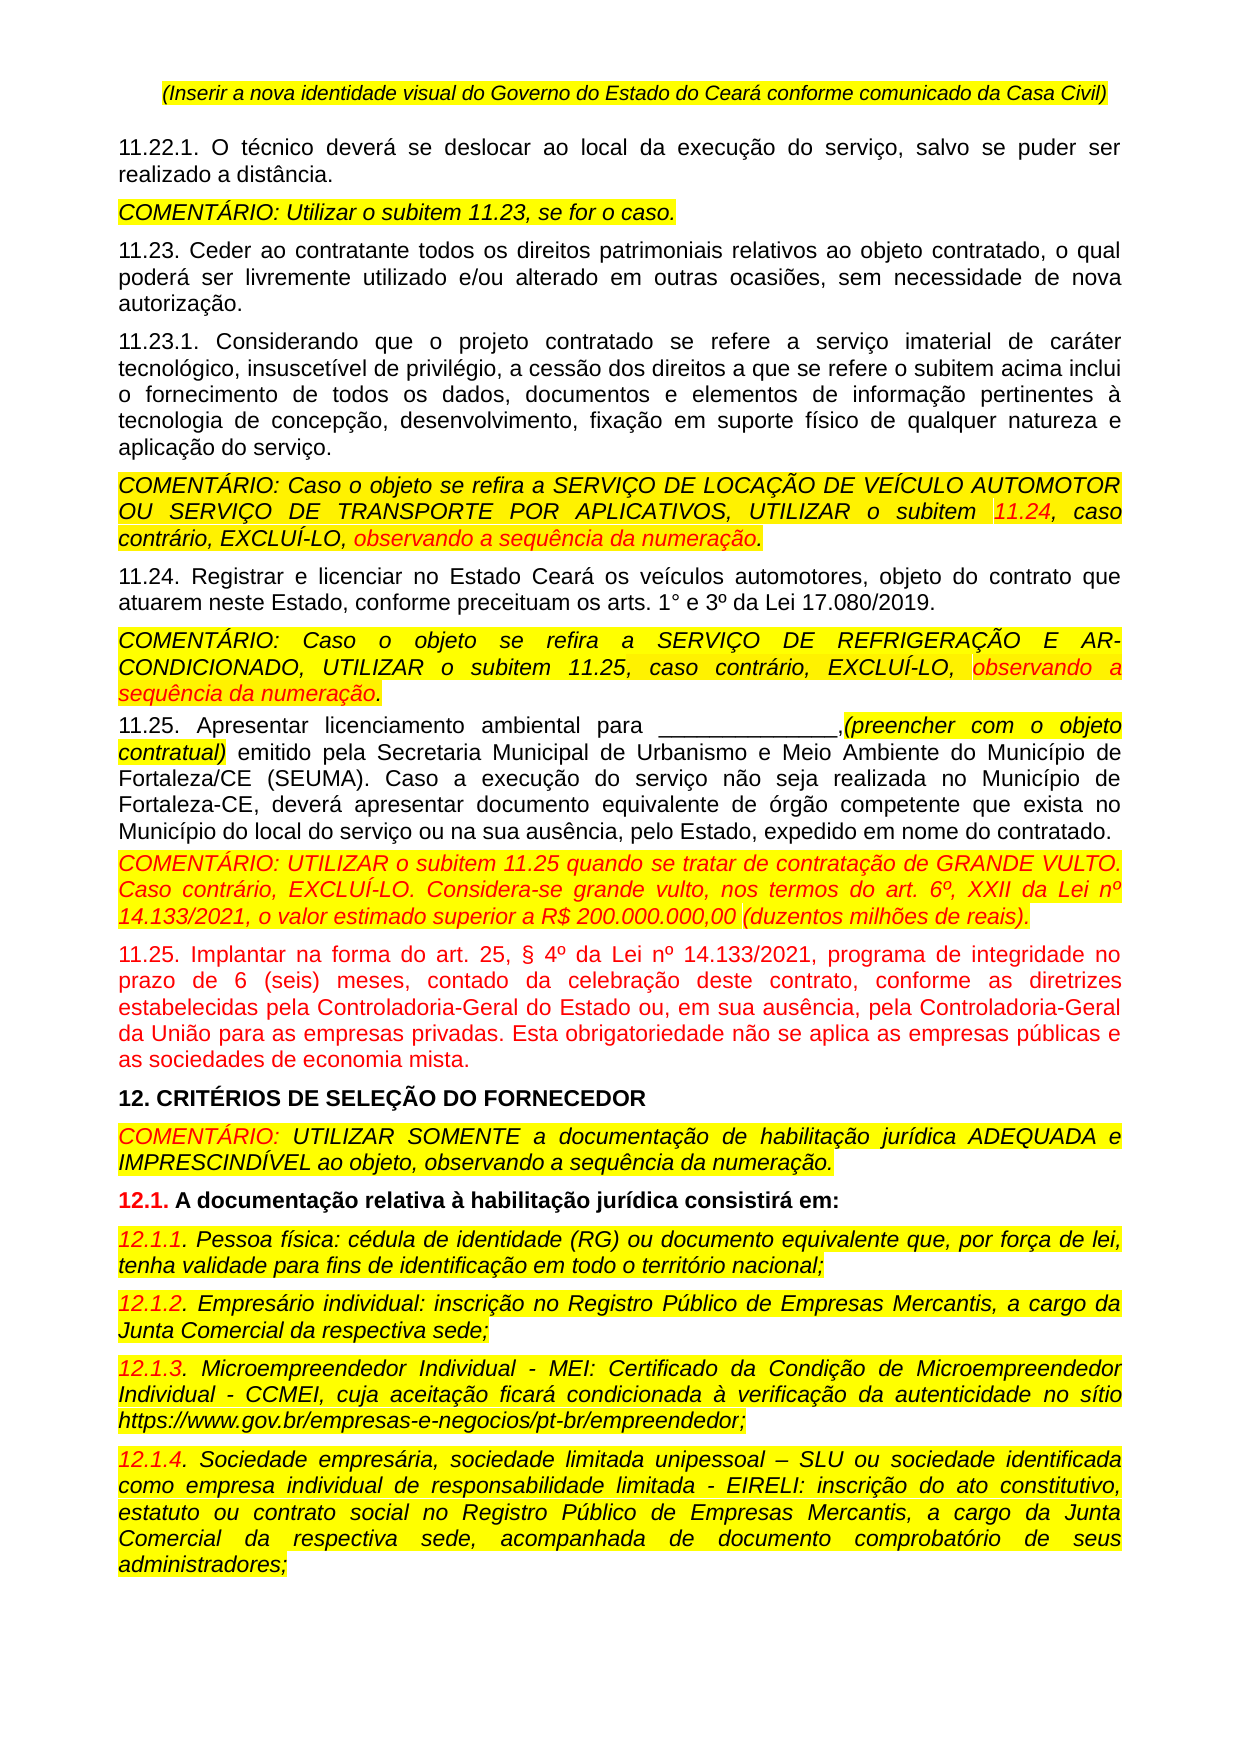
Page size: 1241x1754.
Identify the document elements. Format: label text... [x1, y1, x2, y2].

text 12.1.2. Empresário individual: inscrição no Registro Público de Empresas Mercantis, a cargo da Junta Comercial da respectiva sede; [118, 1290, 1122, 1343]
text 12.1.1. Pessoa física: cédula de identidade (RG) ou documento equivalente que, por força de lei, tenha validade para fins de identificação em todo o território nacional; [118, 1226, 1122, 1278]
text COMENTÁRIO: UTILIZAR o subitem 11.25 quando se tratar de contratação de GRANDE VULTO. Caso contrário, EXCLUÍ-LO. Considera-se grande vulto, nos termos do art. 6º, XXII da Lei nº 14.133/2021, o valor estimado superior a R$ 200.000.000,00 (duzentos milhões de reais). [118, 850, 1122, 929]
text 12.1.3. Microempreendedor Individual - MEI: Certificado da Condição de Microempreendedor Individual - CCMEI, cuja aceitação ficará condicionada à verificação da autenticidade no sítio https://www.gov.br/empresas-e-negocios/pt-br/empreendedor; [118, 1355, 1122, 1434]
text 11.23. Ceder ao contratante todos os direitos patrimoniais relativos ao objeto contratado, o qual poderá ser livremente utilizado e/ou alterado em outras ocasiões, sem necessidade de nova autorização. [118, 237, 1122, 316]
text 11.25. Apresentar licenciamento ambiental para ______________,(preencher com o objeto contratual) emitido pela Secretaria Municipal de Urbanismo e Meio Ambiente do Município de Fortaleza/CE (SEUMA). Caso a execução do serviço não seja realizada no Município de Fortaleza-CE, deverá apresentar documento equivalente de órgão competente que exista no Município do local do serviço ou na sua ausência, pelo Estado, expedido em nome do contratado. [118, 712, 1122, 844]
text COMENTÁRIO: Utilizar o subitem 11.23, se for o caso. [118, 199, 1122, 225]
text 11.22.1. O técnico deverá se deslocar ao local da execução do serviço, salvo se puder ser realizado a distância. [118, 134, 1122, 187]
text COMENTÁRIO: Caso o objeto se refira a SERVIÇO DE REFRIGERAÇÃO E AR-CONDICIONADO, UTILIZAR o subitem 11.25, caso contrário, EXCLUÍ-LO, observando a sequência da numeração. [118, 627, 1122, 706]
text 11.24. Registrar e licenciar no Estado Ceará os veículos automotores, objeto do contrato que atuarem neste Estado, conforme preceituam os arts. 1° e 3º da Lei 17.080/2019. [118, 563, 1122, 615]
text COMENTÁRIO: UTILIZAR SOMENTE a documentação de habilitação jurídica ADEQUADA e IMPRESCINDÍVEL ao objeto, observando a sequência da numeração. [118, 1123, 1122, 1176]
text 12.1.4. Sociedade empresária, sociedade limitada unipessoal – SLU ou sociedade identificada como empresa individual de responsabilidade limitada - EIRELI: inscrição do ato constitutivo, estatuto ou contrato social no Registro Público de Empresas Mercantis, a cargo da Junta Comercial da respectiva sede, acompanhada de documento comprobatório de seus administradores; [118, 1446, 1122, 1577]
text 12.1. A documentação relativa à habilitação jurídica consistirá em: [118, 1187, 1122, 1214]
text 11.25. Implantar na forma do art. 25, § 4º da Lei nº 14.133/2021, programa de integridade no prazo de 6 (seis) meses, contado da celebração deste contrato, conforme as diretrizes estabelecidas pela Controladoria-Geral do Estado ou, em sua ausência, pela Controladoria-Geral da União para as empresas privadas. Esta obrigatoriedade não se aplica as empresas públicas e as sociedades de economia mista. [118, 941, 1122, 1073]
text 12. CRITÉRIOS DE SELEÇÃO DO FORNECEDOR [118, 1084, 1122, 1111]
text 11.23.1. Considerando que o projeto contratado se refere a serviço imaterial de caráter tecnológico, insuscetível de privilégio, a cessão dos direitos a que se refere o subitem acima inclui o fornecimento de todos os dados, documentos e elementos de informação pertinentes à tecnologia de concepção, desenvolvimento, fixação em suporte físico de qualquer natureza e aplicação do serviço. [118, 328, 1122, 460]
text COMENTÁRIO: Caso o objeto se refira a SERVIÇO DE LOCAÇÃO DE VEÍCULO AUTOMOTOR OU SERVIÇO DE TRANSPORTE POR APLICATIVOS, UTILIZAR o subitem 11.24, caso contrário, EXCLUÍ-LO, observando a sequência da numeração. [118, 472, 1122, 551]
